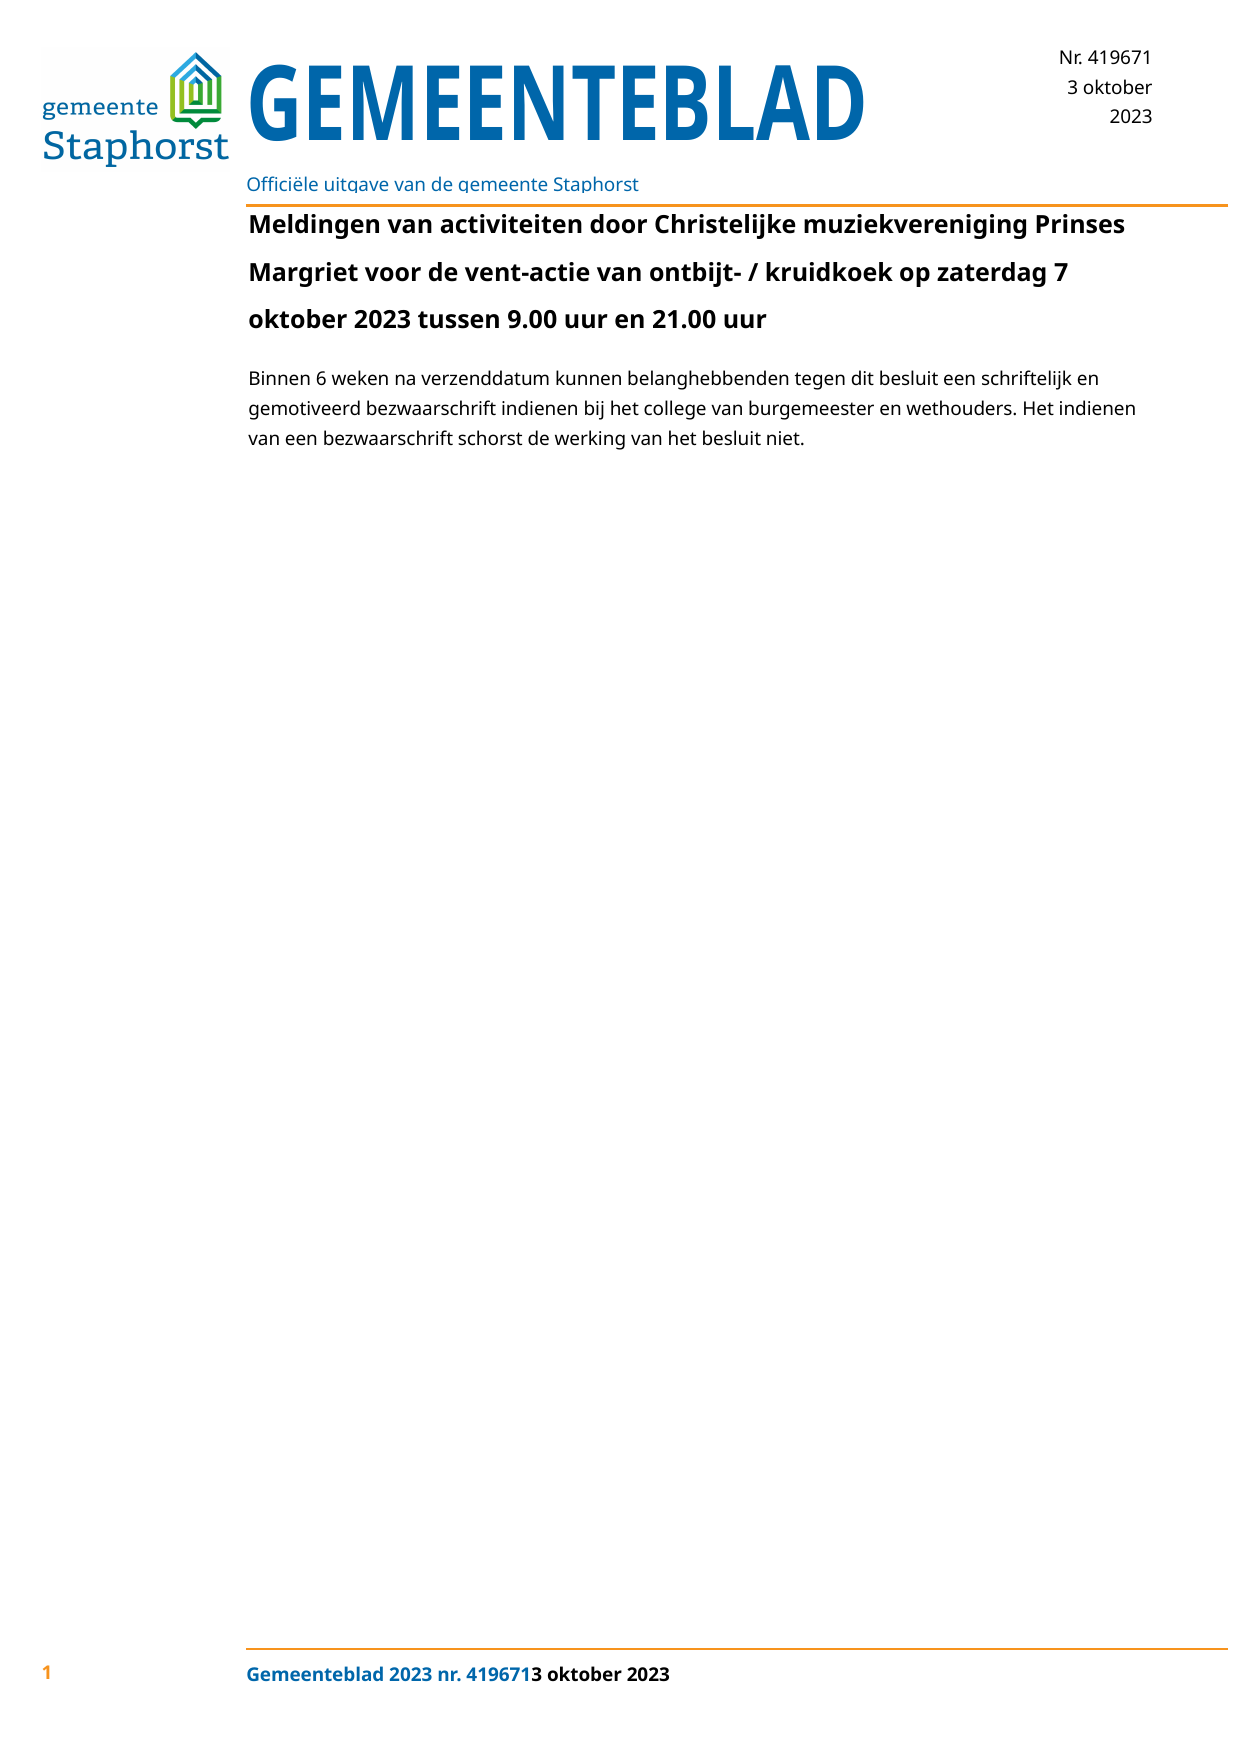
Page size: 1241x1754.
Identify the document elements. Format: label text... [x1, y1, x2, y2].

text Meldingen van activiteiten door Christelijke muziekvereniging Prinses Margriet voor de vent-actie van ontbijt- / kruidkoek op zaterdag 7 oktober 2023 tussen 9.00 uur en 21.00 uur [248, 207, 1152, 336]
picture [41, 47, 231, 172]
text Binnen 6 weken na verzenddatum kunnen belanghebbenden tegen dit besluit een schriftelijk en gemotiveerd bezwaarschrift indienen bij het college van burgemeester en wethouders. Het indienen van een bezwaarschrift schorst de werking van het besluit niet. [248, 366, 1152, 450]
